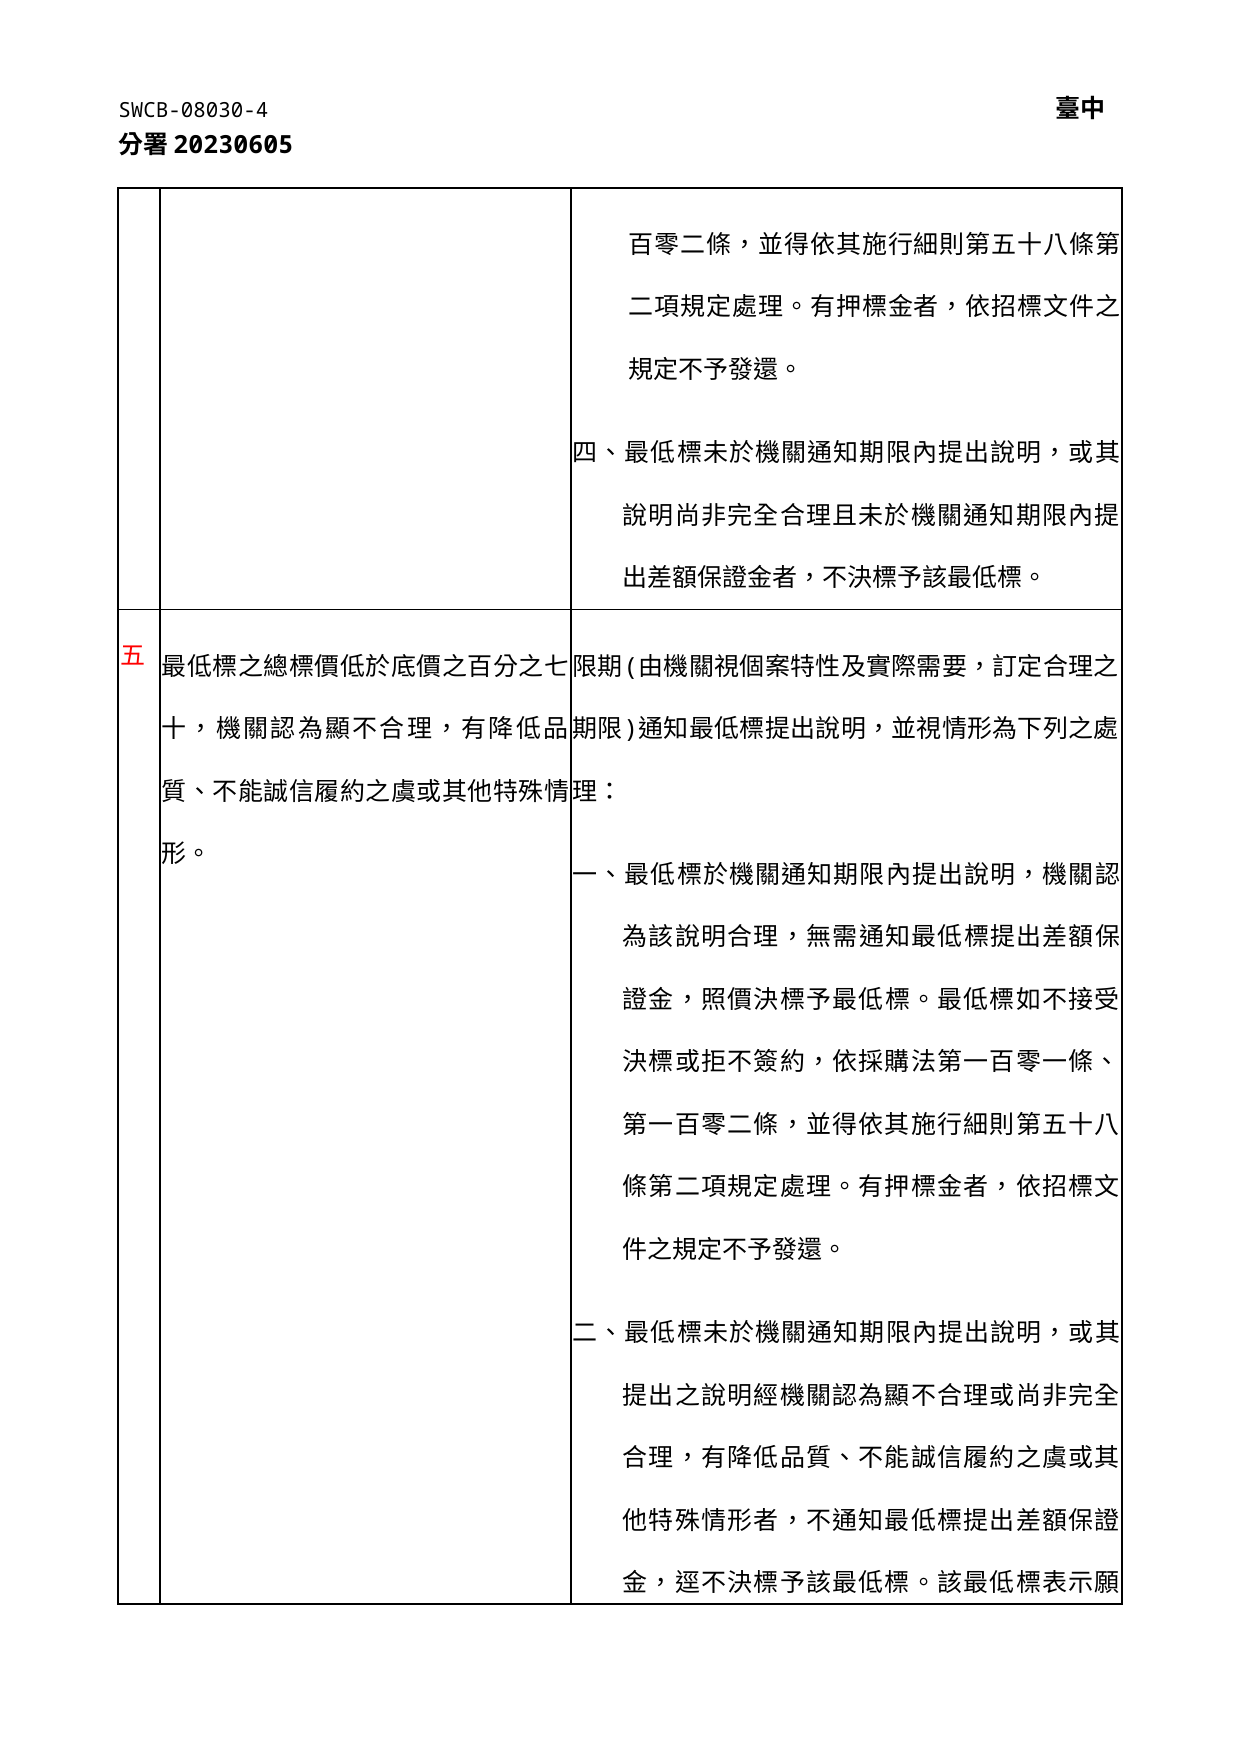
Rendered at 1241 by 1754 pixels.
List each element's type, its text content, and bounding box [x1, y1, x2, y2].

table_cell [119, 189, 159, 609]
table_cell 五 [119, 610, 159, 1603]
table_cell 限期(由機關視個案特性及實際需要，訂定合理之期限)通知最低標提出說明，不得未經說明而逕行通知最低標提出擔保（即押標金保證金暨其他擔保作業辦法第三十條所稱「差額保證金」），並視情形為下列之處理： 最低標於機關通知期限內提出說明，機關認為該說明合理，無需通知最低標提出差額保證金，照價決標予最低標。最低標如不接受決標或拒不簽約，依採購法第一百零一條、第一百零二條，並得依其施行細則第五十八條第二項規定處理。有押標金者，依招標文件之規定不予發還。 最低標於機關通知期限內提出說明，機關認為該說明顯不合理，有降低品質、不能誠信履約之虞或其他特殊情形者，不通知最低標提出差額保證金，逕不決標予該最低標。該最低標表示願意提出差額保證金者，機關應予拒絕。 最低標於機關通知期限內提出說明，機關認為該說明尚非完全合理，但如最低標繳納差額保證金，即可避免降低品質不能誠信履約之疑慮者，通知最低標於五日內(或較長期間內)提出差額保證金，繳妥後再行決標予該最低標。廠商提出差額保證金後如不接受決標或拒不簽約，依採購法第一百零一條、第一百零二條，並得依其施行細則第五十八條第二項規定處理。有押標金者，依招標文件之規定不予發還。 四、最低標未於機關通知期限內提出說明，或其說明尚非完全合理且未於機關通知期限內提出差額保證金者，不決標予該最低標。 [572, 189, 1121, 609]
table_cell [161, 189, 570, 609]
table_cell 最低標之總標價低於底價之百分之七十，機關認為顯不合理，有降低品質、不能誠信履約之虞或其他特殊情形。 [161, 610, 570, 1603]
table_cell 限期(由機關視個案特性及實際需要，訂定合理之期限)通知最低標提出說明，並視情形為下列之處理： 一、最低標於機關通知期限內提出說明，機關認為該說明合理，無需通知最低標提出差額保證金，照價決標予最低標。最低標如不接受決標或拒不簽約，依採購法第一百零一條、第一百零二條，並得依其施行細則第五十八條第二項規定處理。有押標金者，依招標文件之規定不予發還。 二、最低標未於機關通知期限內提出說明，或其提出之說明經機關認為顯不合理或尚非完全合理，有降低品質、不能誠信履約之虞或其他特殊情形者，不通知最低標提出差額保證金，逕不決標予該最低標。該最低標表示願 [572, 610, 1121, 1603]
